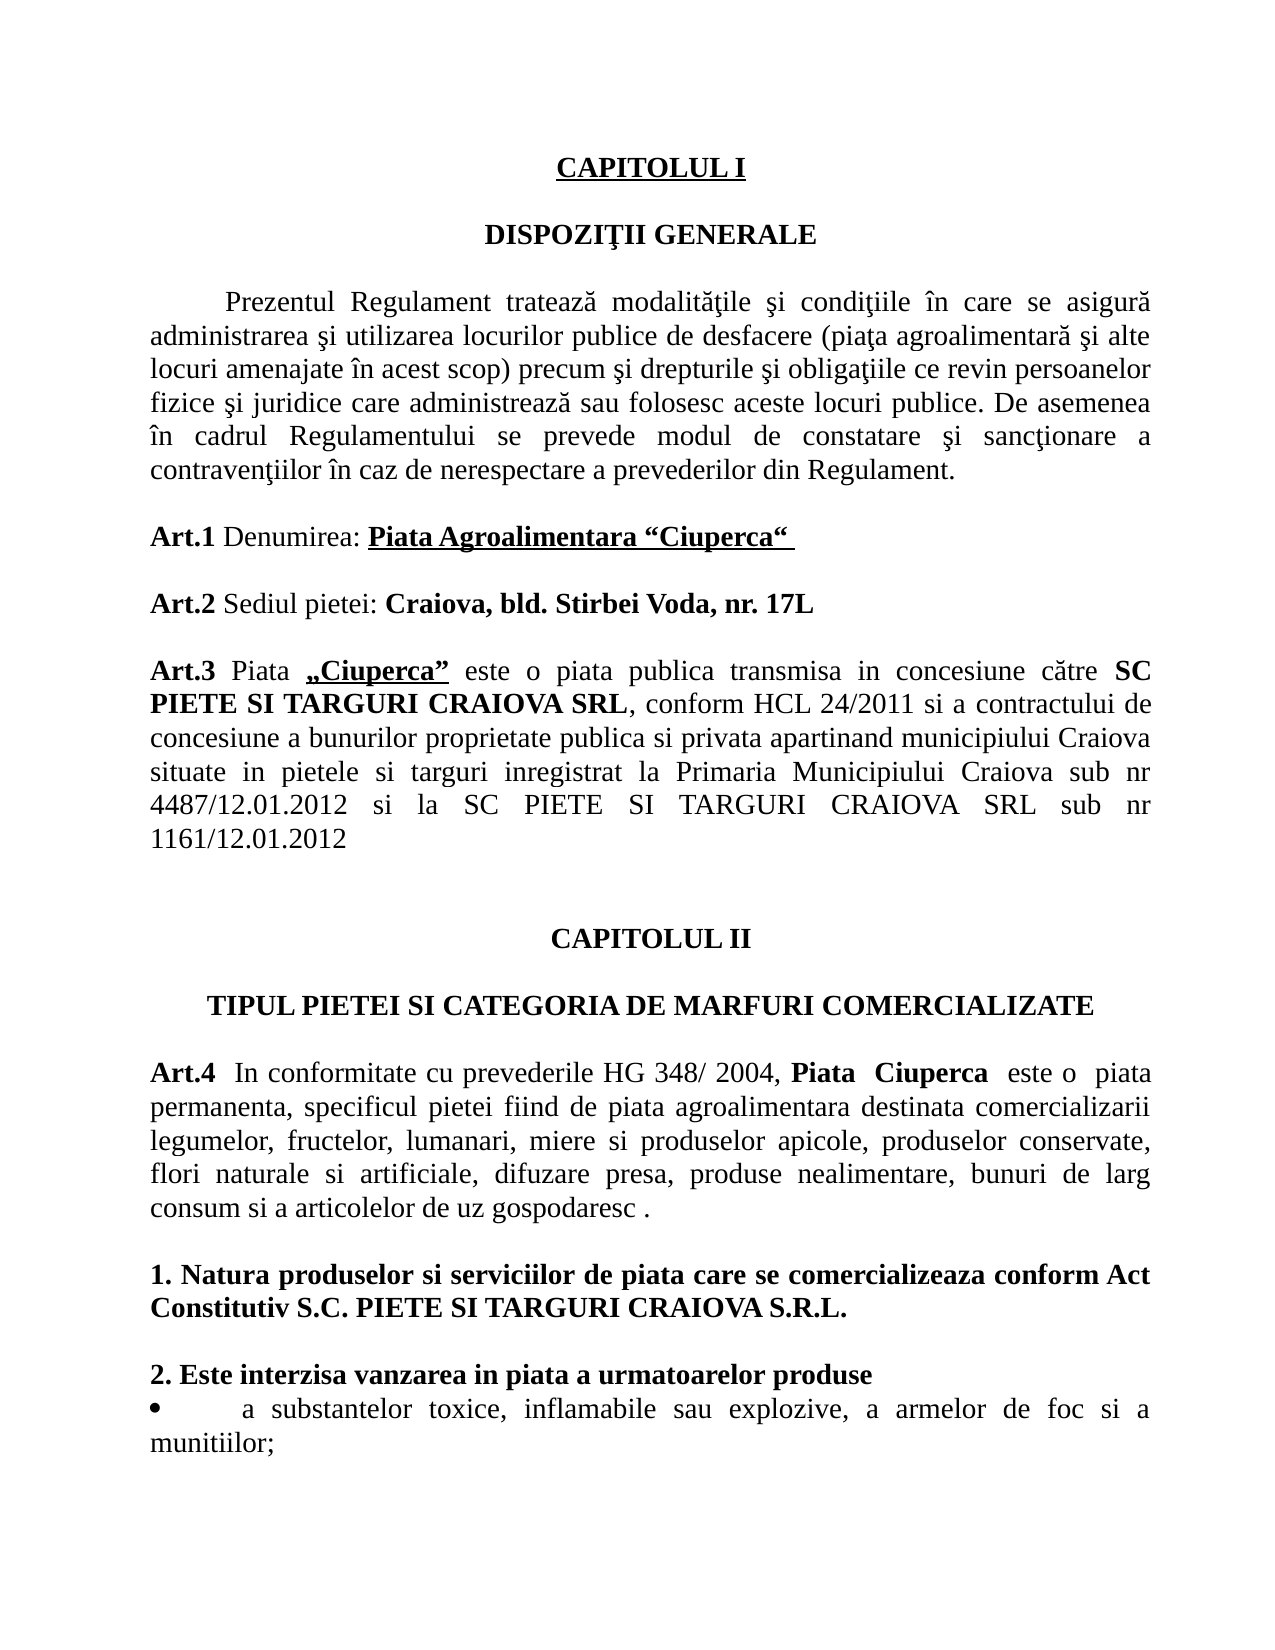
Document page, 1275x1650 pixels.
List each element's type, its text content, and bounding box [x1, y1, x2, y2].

text CAPITOLUL II [150, 921, 1152, 955]
list a substantelor toxice, inflamabile sau explozive, a armelor de foc si a munitiilor; [150, 1391, 1152, 1458]
text TIPUL PIETEI SI CATEGORIA DE MARFURI COMERCIALIZATE [150, 988, 1152, 1022]
text Prezentul Regulament tratează modalităţile şi condiţiile în care se asigură administrarea şi utilizarea locurilor publice de desfacere (piaţa agroalimentară şi alte locuri amenajate în acest scop) precum şi drepturile şi obligaţiile ce revin persoanelor fizice şi juridice care administrează sau folosesc aceste locuri publice. De asemenea în cadrul Regulamentului se prevede modul de constatare şi sancţionare a contravenţiilor în caz de nerespectare a prevederilor din Regulament. [150, 284, 1152, 485]
text Art.2 Sediul pietei: Craiova, bld. Stirbei Voda, nr. 17L [150, 586, 1152, 619]
text CAPITOLUL I [150, 150, 1152, 183]
text Art.3 Piata „Ciuperca” este o piata publica transmisa in concesiune către SC PIETE SI TARGURI CRAIOVA SRL, conform HCL 24/2011 si a contractului de concesiune a bunurilor proprietate publica si privata apartinand municipiului Craiova situate in pietele si targuri inregistrat la Primaria Municipiului Craiova sub nr 4487/12.01.2012 si la SC PIETE SI TARGURI CRAIOVA SRL sub nr 1161/12.01.2012 [150, 653, 1152, 854]
text 1. Natura produselor si serviciilor de piata care se comercializeaza conform Act Constitutiv S.C. PIETE SI TARGURI CRAIOVA S.R.L. [150, 1257, 1152, 1324]
text Art.1 Denumirea: Piata Agroalimentara “Ciuperca“ [150, 519, 1152, 552]
text 2. Este interzisa vanzarea in piata a urmatoarelor produse [150, 1357, 1152, 1391]
text DISPOZIŢII GENERALE [150, 217, 1152, 251]
text Art.4 In conformitate cu prevederile HG 348/ 2004, Piata Ciuperca este o piata permanenta, specificul pietei fiind de piata agroalimentara destinata comercializarii legumelor, fructelor, lumanari, miere si produselor apicole, produselor conservate, flori naturale si artificiale, difuzare presa, produse nealimentare, bunuri de larg consum si a articolelor de uz gospodaresc . [150, 1056, 1152, 1223]
